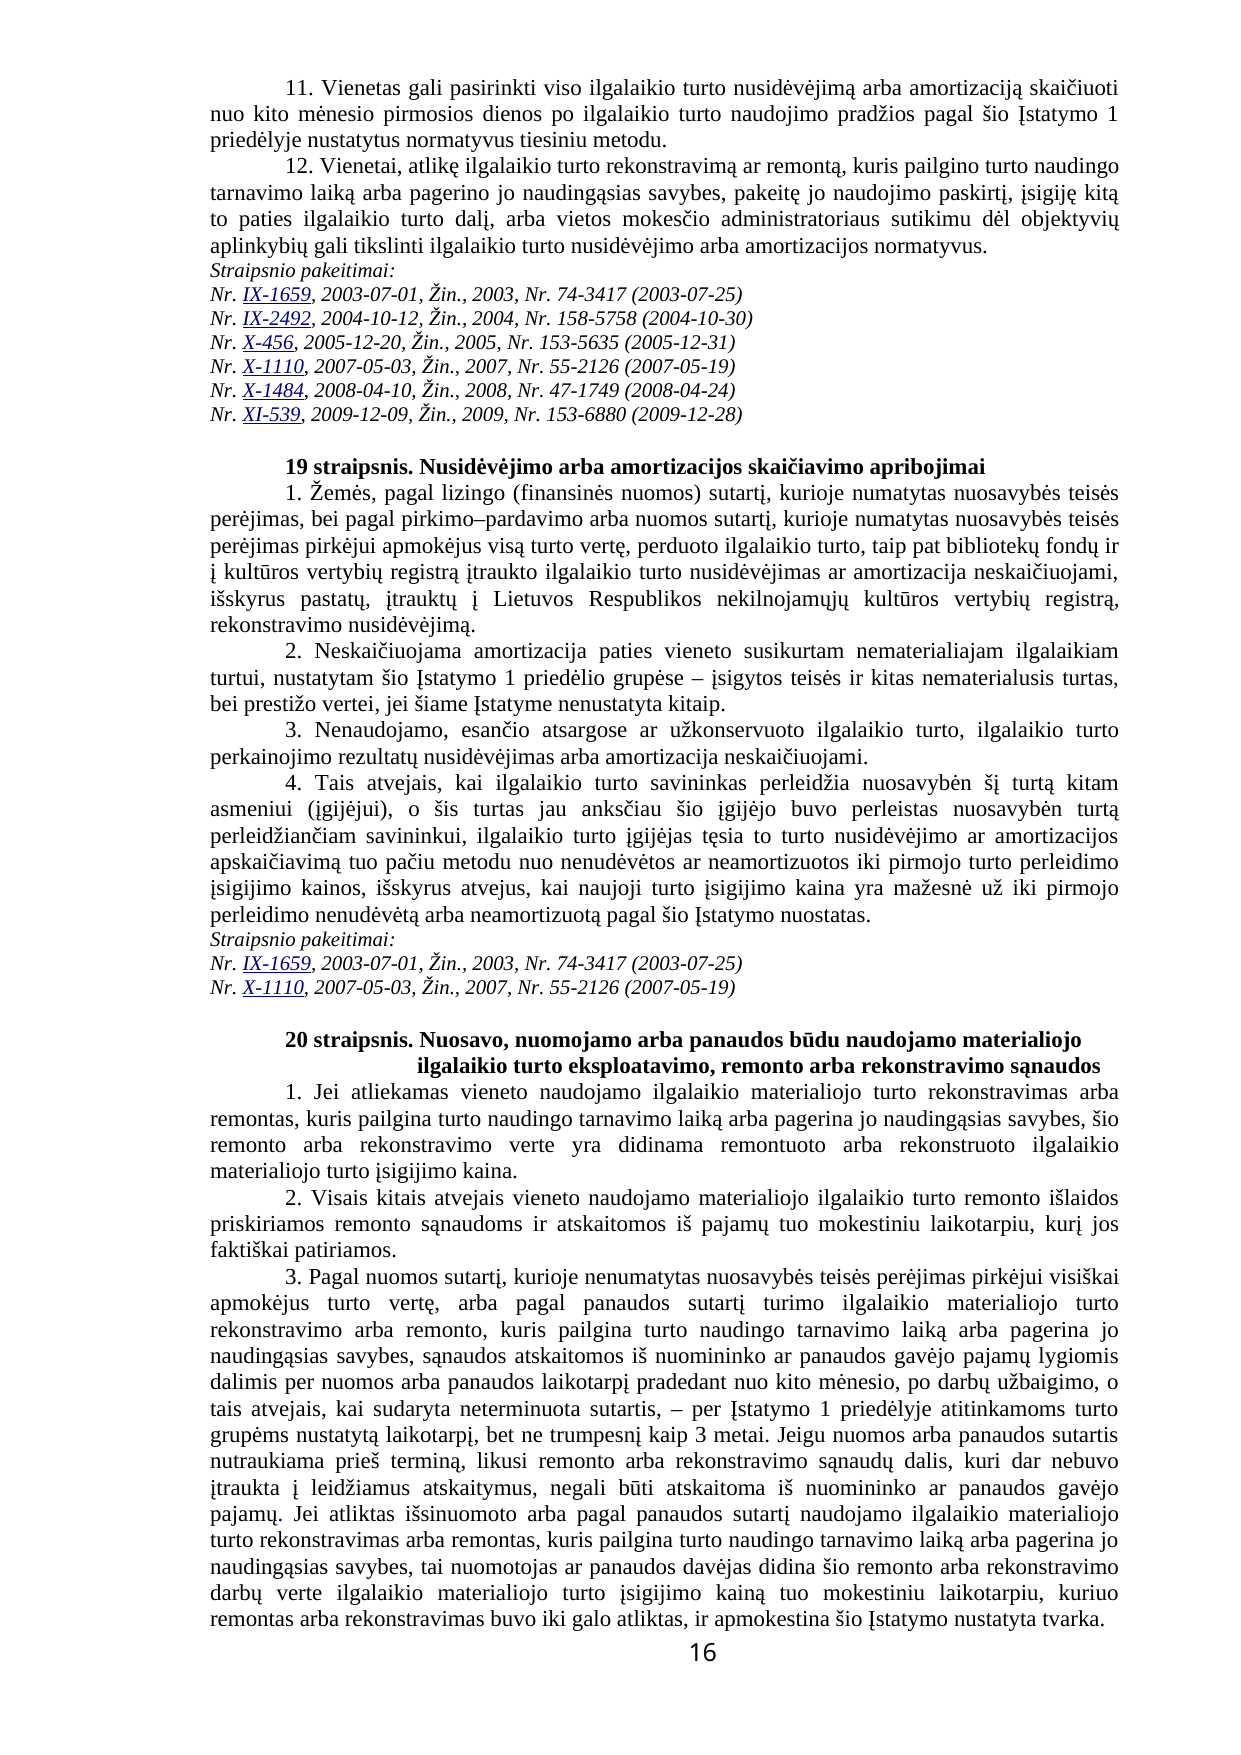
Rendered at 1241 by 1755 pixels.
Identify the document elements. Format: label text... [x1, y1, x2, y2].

text Nr. IX-1659, 2003-07-01, Žin., 2003, Nr. 74-3417 (2003-07-25) [210, 951, 1120, 975]
text Nr. IX-1659, 2003-07-01, Žin., 2003, Nr. 74-3417 (2003-07-25) [210, 282, 1120, 306]
text 3. Nenaudojamo, esančio atsargose ar užkonservuoto ilgalaikio turto, ilgalaikio turto perkainojimo rezultatų nusidėvėjimas arba amortizacija neskaičiuojami. [210, 716, 1120, 769]
text Straipsnio pakeitimai: [210, 927, 1120, 951]
text 1. Žemės, pagal lizingo (finansinės nuomos) sutartį, kurioje numatytas nuosavybės teisės perėjimas, bei pagal pirkimo–pardavimo arba nuomos sutartį, kurioje numatytas nuosavybės teisės perėjimas pirkėjui apmokėjus visą turto vertę, perduoto ilgalaikio turto, taip pat bibliotekų fondų ir į kultūros vertybių registrą įtraukto ilgalaikio turto nusidėvėjimas ar amortizacija neskaičiuojami, išskyrus pastatų, įtrauktų į Lietuvos Respublikos nekilnojamųjų kultūros vertybių registrą, rekonstravimo nusidėvėjimą. [210, 479, 1120, 637]
text Straipsnio pakeitimai: [210, 258, 1120, 282]
text 3. Pagal nuomos sutartį, kurioje nenumatytas nuosavybės teisės perėjimas pirkėjui visiškai apmokėjus turto vertę, arba pagal panaudos sutartį turimo ilgalaikio materialiojo turto rekonstravimo arba remonto, kuris pailgina turto naudingo tarnavimo laiką arba pagerina jo naudingąsias savybes, sąnaudos atskaitomos iš nuomininko ar panaudos gavėjo pajamų lygiomis dalimis per nuomos arba panaudos laikotarpį pradedant nuo kito mėnesio, po darbų užbaigimo, o tais atvejais, kai sudaryta neterminuota sutartis, – per Įstatymo 1 priedėlyje atitinkamoms turto grupėms nustatytą laikotarpį, bet ne trumpesnį kaip 3 metai. Jeigu nuomos arba panaudos sutartis nutraukiama prieš terminą, likusi remonto arba rekonstravimo sąnaudų dalis, kuri dar nebuvo įtraukta į leidžiamus atskaitymus, negali būti atskaitoma iš nuomininko ar panaudos gavėjo pajamų. Jei atliktas išsinuomoto arba pagal panaudos sutartį naudojamo ilgalaikio materialiojo turto rekonstravimas arba remontas, kuris pailgina turto naudingo tarnavimo laiką arba pagerina jo naudingąsias savybes, tai nuomotojas ar panaudos davėjas didina šio remonto arba rekonstravimo darbų verte ilgalaikio materialiojo turto įsigijimo kainą tuo mokestiniu laikotarpiu, kuriuo remontas arba rekonstravimas buvo iki galo atliktas, ir apmokestina šio Įstatymo nustatyta tvarka. [210, 1263, 1120, 1632]
text ilgalaikio turto eksploatavimo, remonto arba rekonstravimo sąnaudos [417, 1052, 1120, 1078]
text 4. Tais atvejais, kai ilgalaikio turto savininkas perleidžia nuosavybėn šį turtą kitam asmeniui (įgijėjui), o šis turtas jau anksčiau šio įgijėjo buvo perleistas nuosavybėn turtą perleidžiančiam savininkui, ilgalaikio turto įgijėjas tęsia to turto nusidėvėjimo ar amortizacijos apskaičiavimą tuo pačiu metodu nuo nenudėvėtos ar neamortizuotos iki pirmojo turto perleidimo įsigijimo kainos, išskyrus atvejus, kai naujoji turto įsigijimo kaina yra mažesnė už iki pirmojo perleidimo nenudėvėtą arba neamortizuotą pagal šio Įstatymo nuostatas. [210, 769, 1120, 927]
text Nr. X-1110, 2007-05-03, Žin., 2007, Nr. 55-2126 (2007-05-19) [210, 975, 1120, 999]
text 12. Vienetai, atlikę ilgalaikio turto rekonstravimą ar remontą, kuris pailgino turto naudingo tarnavimo laiką arba pagerino jo naudingąsias savybes, pakeitę jo naudojimo paskirtį, įsigiję kitą to paties ilgalaikio turto dalį, arba vietos mokesčio administratoriaus sutikimu dėl objektyvių aplinkybių gali tikslinti ilgalaikio turto nusidėvėjimo arba amortizacijos normatyvus. [210, 153, 1120, 258]
text 11. Vienetas gali pasirinkti viso ilgalaikio turto nusidėvėjimą arba amortizaciją skaičiuoti nuo kito mėnesio pirmosios dienos po ilgalaikio turto naudojimo pradžios pagal šio Įstatymo 1 priedėlyje nustatytus normatyvus tiesiniu metodu. [210, 73, 1120, 153]
text Nr. X-456, 2005-12-20, Žin., 2005, Nr. 153-5635 (2005-12-31) [210, 330, 1120, 354]
text 20 straipsnis. Nuosavo, nuomojamo arba panaudos būdu naudojamo materialiojo [285, 1026, 1120, 1052]
text 2. Visais kitais atvejais vieneto naudojamo materialiojo ilgalaikio turto remonto išlaidos priskiriamos remonto sąnaudoms ir atskaitomos iš pajamų tuo mokestiniu laikotarpiu, kurį jos faktiškai patiriamos. [210, 1184, 1120, 1263]
text Nr. X-1484, 2008-04-10, Žin., 2008, Nr. 47-1749 (2008-04-24) [210, 378, 1120, 402]
text 2. Neskaičiuojama amortizacija paties vieneto susikurtam nematerialiajam ilgalaikiam turtui, nustatytam šio Įstatymo 1 priedėlio grupėse – įsigytos teisės ir kitas nematerialusis turtas, bei prestižo vertei, jei šiame Įstatyme nenustatyta kitaip. [210, 637, 1120, 716]
text Nr. X-1110, 2007-05-03, Žin., 2007, Nr. 55-2126 (2007-05-19) [210, 354, 1120, 378]
text Nr. IX-2492, 2004-10-12, Žin., 2004, Nr. 158-5758 (2004-10-30) [210, 306, 1120, 330]
text Nr. XI-539, 2009-12-09, Žin., 2009, Nr. 153-6880 (2009-12-28) [210, 402, 1120, 426]
text 1. Jei atliekamas vieneto naudojamo ilgalaikio materialiojo turto rekonstravimas arba remontas, kuris pailgina turto naudingo tarnavimo laiką arba pagerina jo naudingąsias savybes, šio remonto arba rekonstravimo verte yra didinama remontuoto arba rekonstruoto ilgalaikio materialiojo turto įsigijimo kaina. [210, 1078, 1120, 1184]
text 19 straipsnis. Nusidėvėjimo arba amortizacijos skaičiavimo apribojimai [210, 453, 1120, 479]
